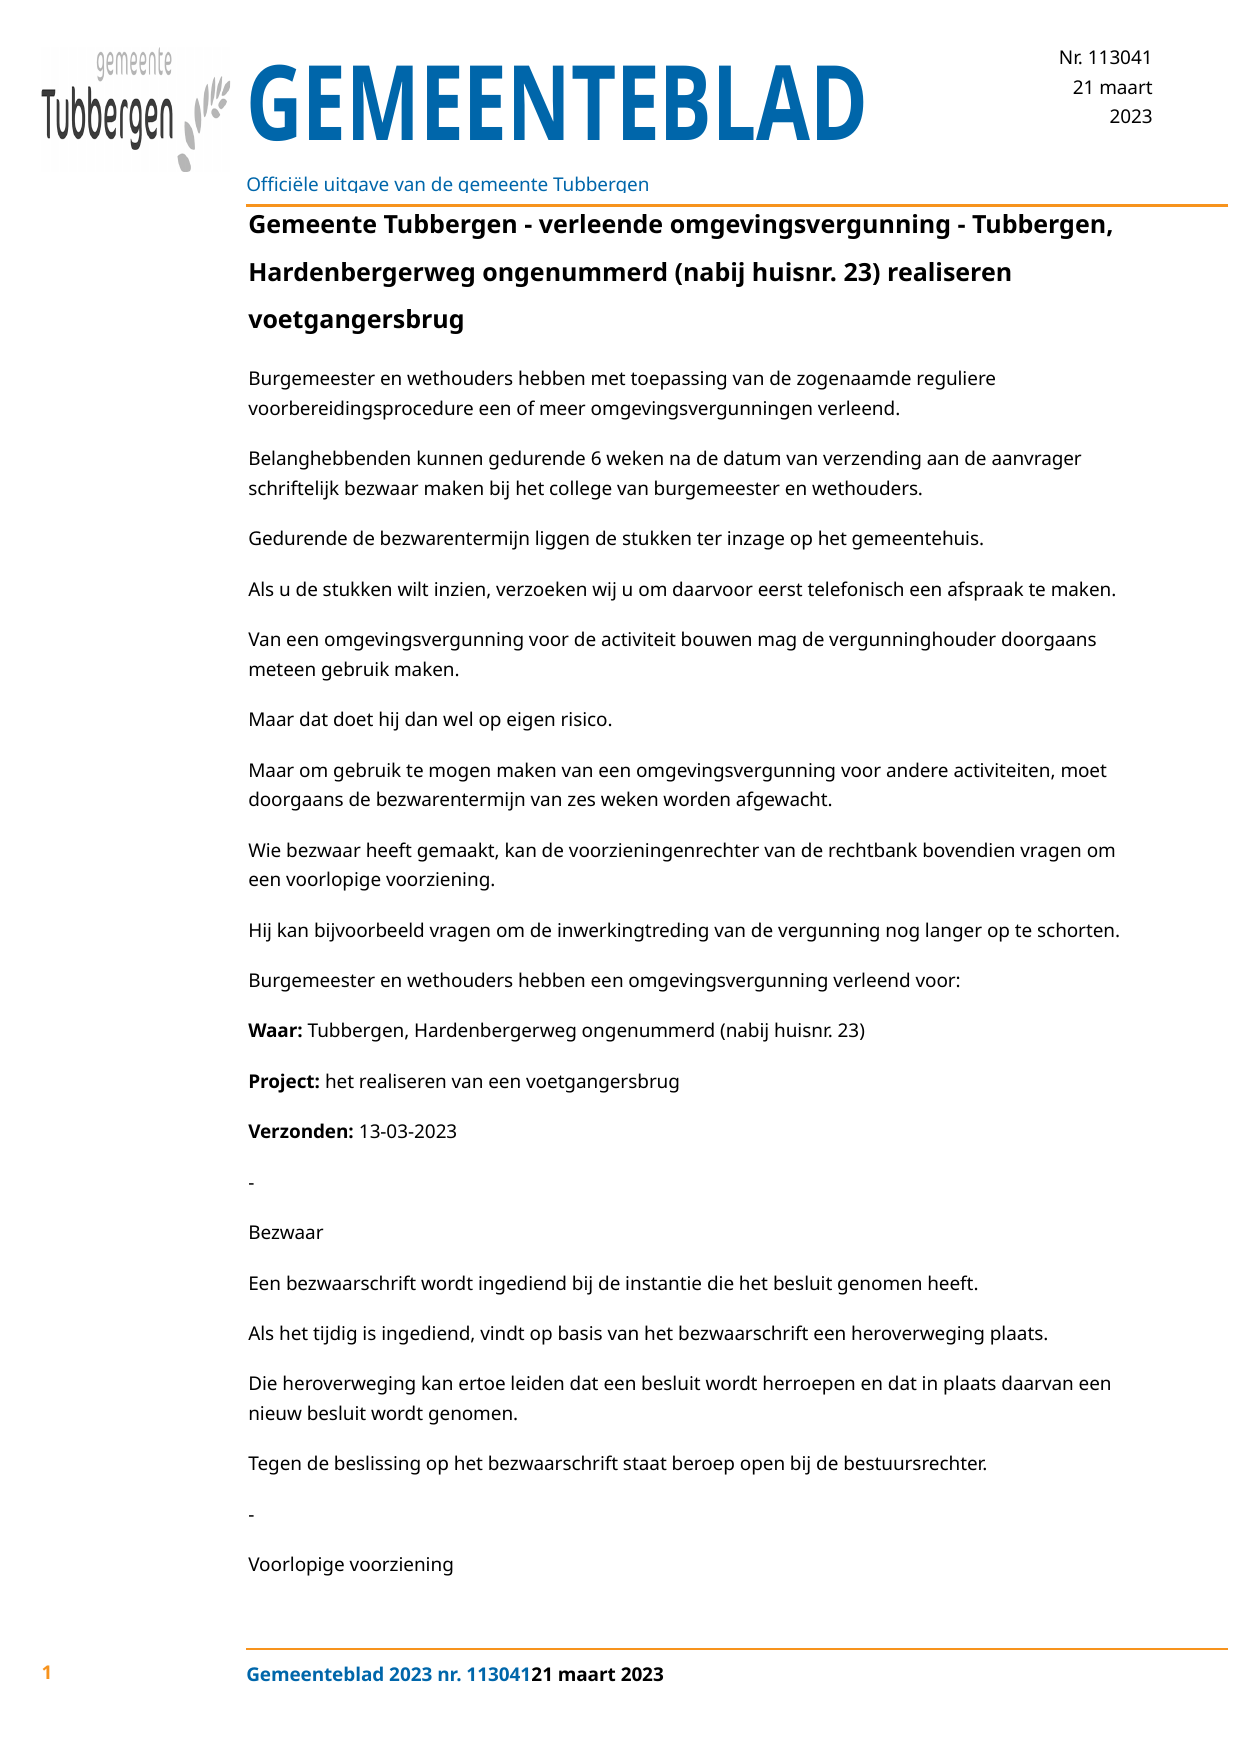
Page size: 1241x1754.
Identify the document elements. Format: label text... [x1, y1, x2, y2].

picture [41, 47, 231, 172]
text Project: het realiseren van een voetgangersbrug [248, 1068, 1152, 1094]
text Een bezwaarschrift wordt ingediend bij de instantie die het besluit genomen heeft. [248, 1270, 1152, 1295]
text Burgemeester en wethouders hebben een omgevingsvergunning verleend voor: [248, 967, 1152, 993]
text Bezwaar [248, 1219, 1152, 1245]
text Maar dat doet hij dan wel op eigen risico. [248, 706, 1152, 732]
text Belanghebbenden kunnen gedurende 6 weken na de datum van verzending aan de aanvrager schriftelijk bezwaar maken bij het college van burgemeester en wethouders. [248, 446, 1152, 501]
text Als het tijdig is ingediend, vindt op basis van het bezwaarschrift een heroverweging plaats. [248, 1320, 1152, 1346]
text Tegen de beslissing op het bezwaarschrift staat beroep open bij de bestuursrechter. [248, 1451, 1152, 1476]
text - [248, 1169, 1152, 1194]
text Van een omgevingsvergunning voor de activiteit bouwen mag de vergunninghouder doorgaans meteen gebruik maken. [248, 626, 1152, 682]
text Maar om gebruik te mogen maken van een omgevingsvergunning voor andere activiteiten, moet doorgaans de bezwarentermijn van zes weken worden afgewacht. [248, 757, 1152, 812]
text Wie bezwaar heeft gemaakt, kan de voorzieningenrechter van de rechtbank bovendien vragen om een voorlopige voorziening. [248, 837, 1152, 892]
text Die heroverweging kan ertoe leiden dat een besluit wordt herroepen en dat in plaats daarvan een nieuw besluit wordt genomen. [248, 1371, 1152, 1426]
text - [248, 1501, 1152, 1527]
text Verzonden: 13-03-2023 [248, 1118, 1152, 1144]
text Burgemeester en wethouders hebben met toepassing van de zogenaamde reguliere voorbereidingsprocedure een of meer omgevingsvergunningen verleend. [248, 366, 1152, 421]
text Als u de stukken wilt inzien, verzoeken wij u om daarvoor eerst telefonisch een afspraak te maken. [248, 576, 1152, 602]
text Voorlopige voorziening [248, 1551, 1152, 1577]
text Gedurende de bezwarentermijn liggen de stukken ter inzage op het gemeentehuis. [248, 526, 1152, 551]
text Waar: Tubbergen, Hardenbergerweg ongenummerd (nabij huisnr. 23) [248, 1018, 1152, 1043]
text Hij kan bijvoorbeeld vragen om de inwerkingtreding van de vergunning nog langer op te schorten. [248, 917, 1152, 942]
text Gemeente Tubbergen - verleende omgevingsvergunning - Tubbergen, Hardenbergerweg ongenummerd (nabij huisnr. 23) realiseren voetgangersbrug [248, 207, 1152, 336]
